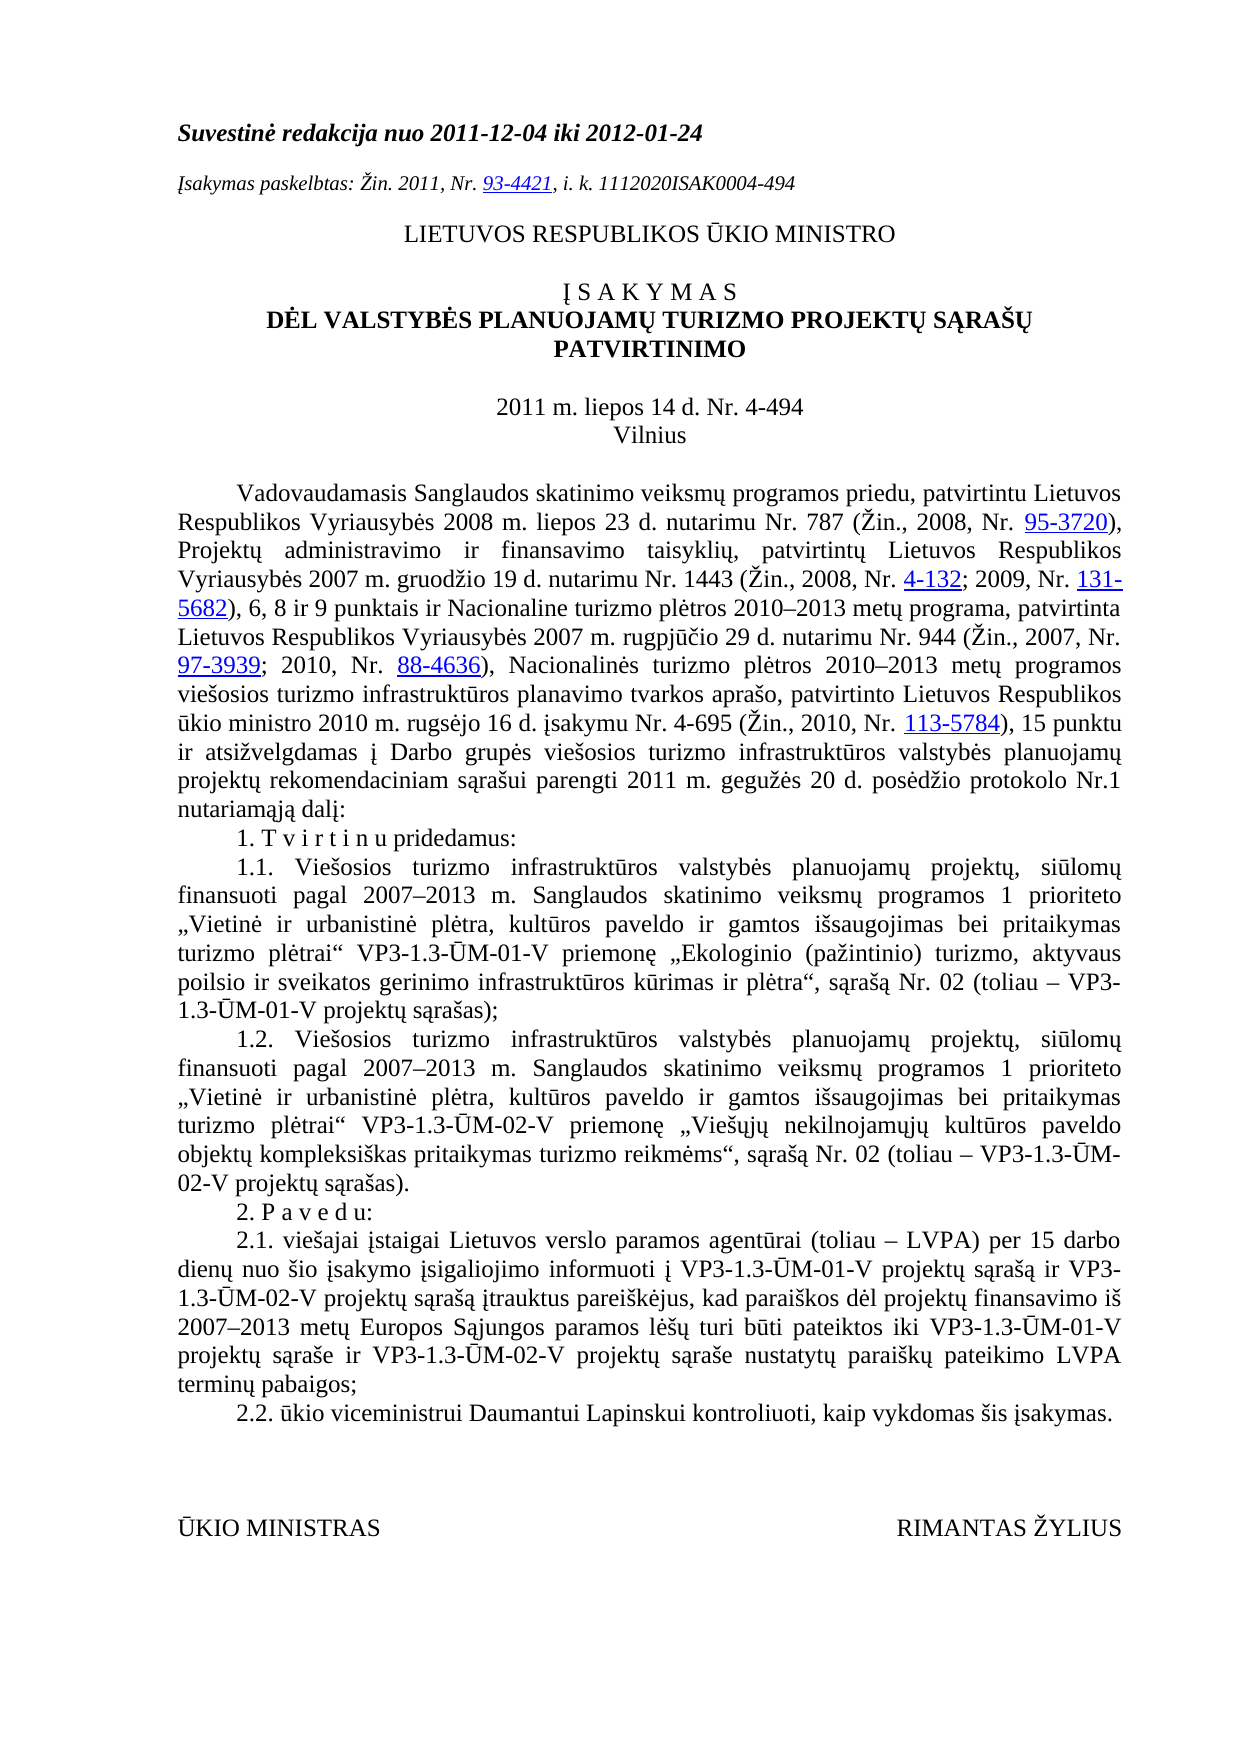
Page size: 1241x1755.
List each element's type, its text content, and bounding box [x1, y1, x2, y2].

text 2. P a v e d u: [177, 1197, 1122, 1225]
text Vadovaudamasis Sanglaudos skatinimo veiksmų programos priedu, patvirtintu Lietuvos Respublikos Vyriausybės 2008 m. liepos 23 d. nutarimu Nr. 787 (Žin., 2008, Nr. 95-3720), Projektų administravimo ir finansavimo taisyklių, patvirtintų Lietuvos Respublikos Vyriausybės 2007 m. gruodžio 19 d. nutarimu Nr. 1443 (Žin., 2008, Nr. 4-132; 2009, Nr. 131-5682), 6, 8 ir 9 punktais ir Nacionaline turizmo plėtros 2010–2013 metų programa, patvirtinta Lietuvos Respublikos Vyriausybės 2007 m. rugpjūčio 29 d. nutarimu Nr. 944 (Žin., 2007, Nr. 97-3939; 2010, Nr. 88-4636), Nacionalinės turizmo plėtros 2010–2013 metų programos viešosios turizmo infrastruktūros planavimo tvarkos aprašo, patvirtinto Lietuvos Respublikos ūkio ministro 2010 m. rugsėjo 16 d. įsakymu Nr. 4-695 (Žin., 2010, Nr. 113-5784), 15 punktu ir atsižvelgdamas į Darbo grupės viešosios turizmo infrastruktūros valstybės planuojamų projektų rekomendaciniam sąrašui parengti 2011 m. gegužės 20 d. posėdžio protokolo Nr.1 nutariamąją dalį: [177, 478, 1122, 823]
text Suvestinė redakcija nuo 2011-12-04 iki 2012-01-24 [177, 118, 1122, 147]
text Ūkio ministras Rimantas Žylius [177, 1513, 1122, 1542]
text Įsakymas paskelbtas: Žin. 2011, Nr. 93-4421, i. k. 1112020ISAK0004-494 [177, 171, 1122, 195]
text Vilnius [177, 420, 1122, 449]
text 1.2. Viešosios turizmo infrastruktūros valstybės planuojamų projektų, siūlomų finansuoti pagal 2007–2013 m. Sanglaudos skatinimo veiksmų programos 1 prioriteto „Vietinė ir urbanistinė plėtra, kultūros paveldo ir gamtos išsaugojimas bei pritaikymas turizmo plėtrai“ VP3-1.3-ŪM-02-V priemonę „Viešųjų nekilnojamųjų kultūros paveldo objektų kompleksiškas pritaikymas turizmo reikmėms“, sąrašą Nr. 02 (toliau – VP3-1.3-ŪM-02-V projektų sąrašas). [177, 1024, 1122, 1197]
text 2.1. viešajai įstaigai Lietuvos verslo paramos agentūrai (toliau – LVPA) per 15 darbo dienų nuo šio įsakymo įsigaliojimo informuoti į VP3-1.3-ŪM-01-V projektų sąrašą ir VP3-1.3-ŪM-02-V projektų sąrašą įtrauktus pareiškėjus, kad paraiškos dėl projektų finansavimo iš 2007–2013 metų Europos Sąjungos paramos lėšų turi būti pateiktos iki VP3-1.3-ŪM-01-V projektų sąraše ir VP3-1.3-ŪM-02-V projektų sąraše nustatytų paraiškų pateikimo LVPA terminų pabaigos; [177, 1225, 1122, 1398]
text 1. T v i r t i n u pridedamus: [177, 823, 1122, 852]
text į s a k y m a s [177, 277, 1122, 305]
text LIETUVOS RESPUBLIKOS ŪKIO MINISTRO [177, 219, 1122, 248]
text 1.1. Viešosios turizmo infrastruktūros valstybės planuojamų projektų, siūlomų finansuoti pagal 2007–2013 m. Sanglaudos skatinimo veiksmų programos 1 prioriteto „Vietinė ir urbanistinė plėtra, kultūros paveldo ir gamtos išsaugojimas bei pritaikymas turizmo plėtrai“ VP3-1.3-ŪM-01-V priemonę „Ekologinio (pažintinio) turizmo, aktyvaus poilsio ir sveikatos gerinimo infrastruktūros kūrimas ir plėtra“, sąrašą Nr. 02 (toliau – VP3-1.3-ŪM-01-V projektų sąrašas); [177, 852, 1122, 1024]
text DĖL valstybės planuojamų turizmo projektų sąrašų patvirtinimo [177, 305, 1122, 363]
text 2011 m. liepos 14 d. Nr. 4-494 [177, 392, 1122, 420]
text 2.2. ūkio viceministrui Daumantui Lapinskui kontroliuoti, kaip vykdomas šis įsakymas. [177, 1398, 1122, 1427]
